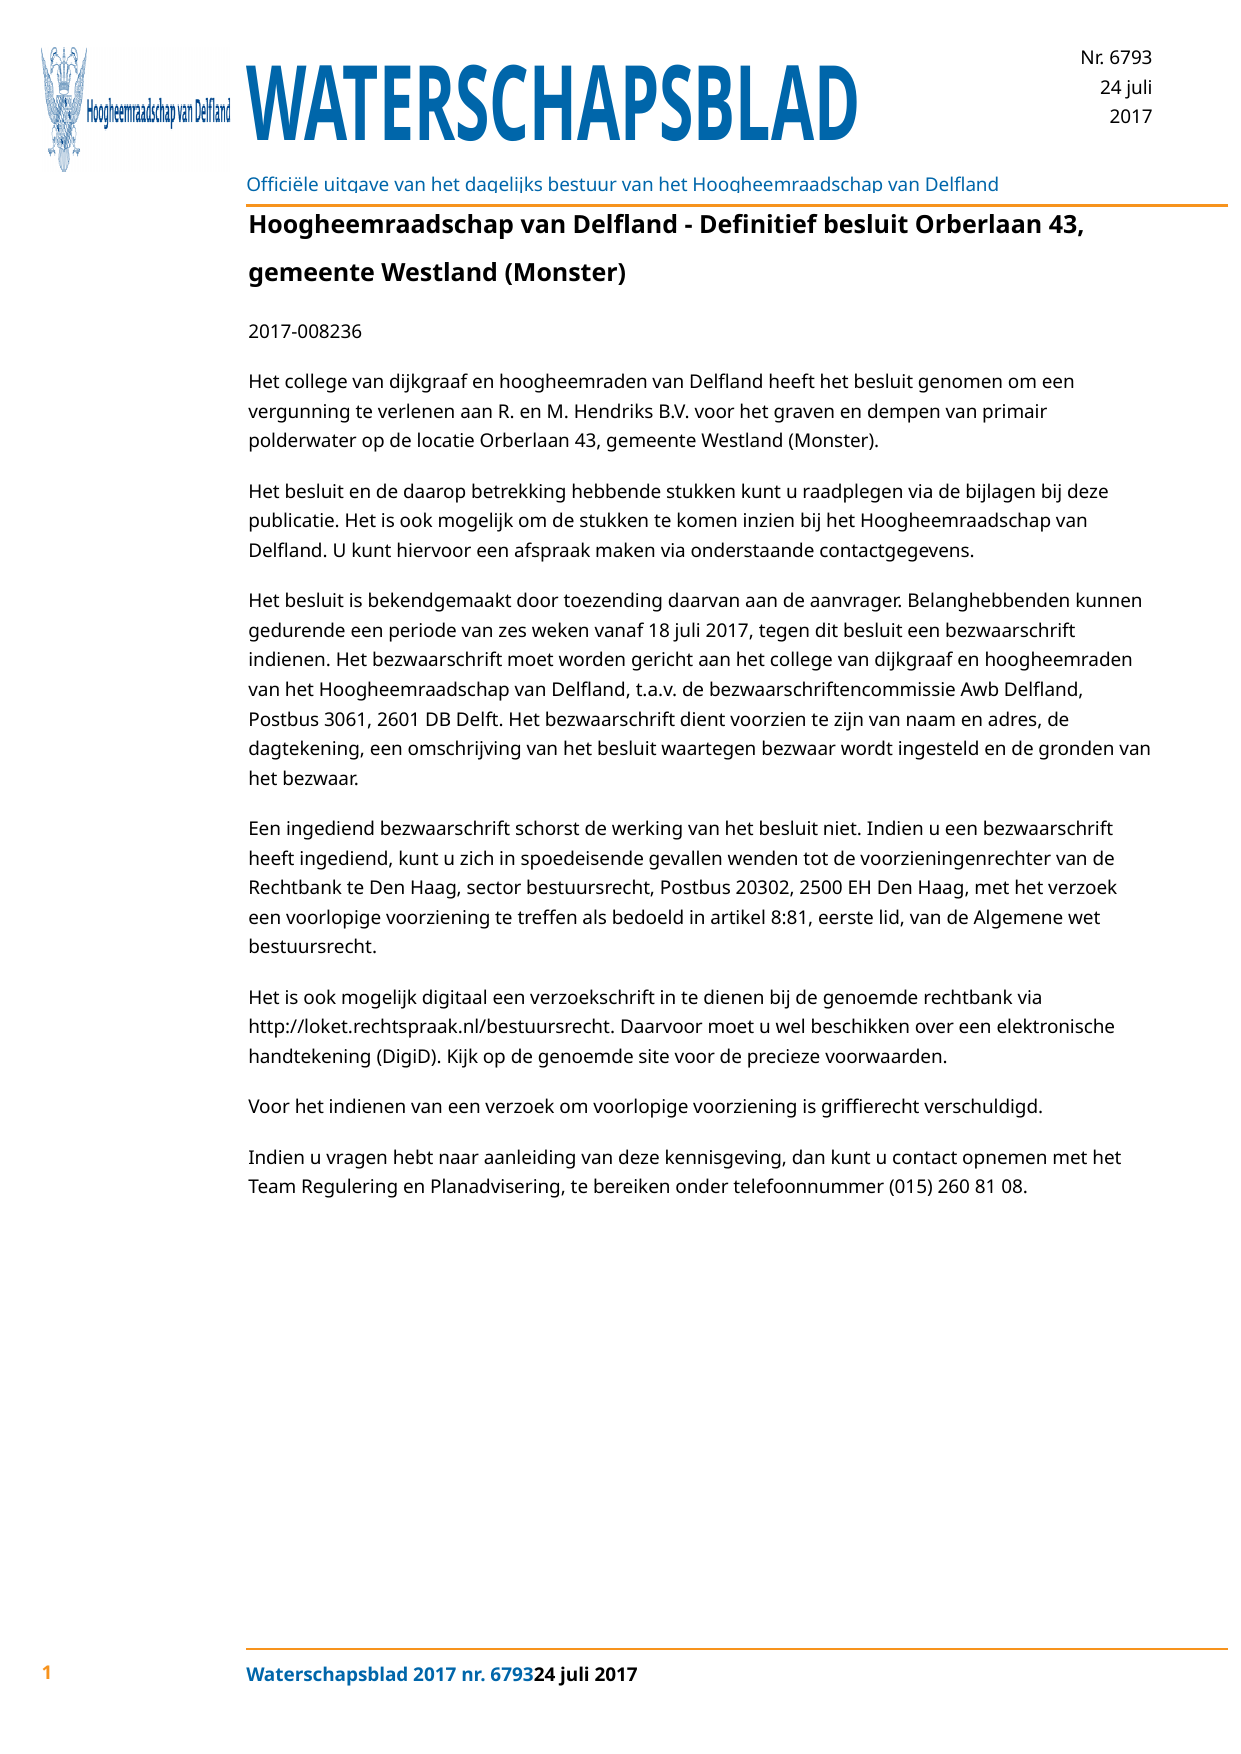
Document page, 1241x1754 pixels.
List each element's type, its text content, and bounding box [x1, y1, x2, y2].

text Een ingediend bezwaarschrift schorst de werking van het besluit niet. Indien u een bezwaarschrift heeft ingediend, kunt u zich in spoedeisende gevallen wenden tot de voorzieningenrechter van de Rechtbank te Den Haag, sector bestuursrecht, Postbus 20302, 2500 EH Den Haag, met het verzoek een voorlopige voorziening te treffen als bedoeld in artikel 8:81, eerste lid, van de Algemene wet bestuursrecht. [248, 815, 1152, 959]
picture [41, 47, 231, 172]
text Het is ook mogelijk digitaal een verzoekschrift in te dienen bij de genoemde rechtbank via http://loket.rechtspraak.nl/bestuursrecht. Daarvoor moet u wel beschikken over een elektronische handtekening (DigiD). Kijk op de genoemde site voor de precieze voorwaarden. [248, 984, 1152, 1069]
text Indien u vragen hebt naar aanleiding van deze kennisgeving, dan kunt u contact opnemen met het Team Regulering en Planadvisering, te bereiken onder telefoonnummer (015) 260 81 08. [248, 1144, 1152, 1199]
text Hoogheemraadschap van Delfland - Definitief besluit Orberlaan 43, gemeente Westland (Monster) [248, 207, 1152, 288]
text Voor het indienen van een verzoek om voorlopige voorziening is griffierecht verschuldigd. [248, 1094, 1152, 1119]
text Het college van dijkgraaf en hoogheemraden van Delfland heeft het besluit genomen om een vergunning te verlenen aan R. en M. Hendriks B.V. voor het graven en dempen van primair polderwater op de locatie Orberlaan 43, gemeente Westland (Monster). [248, 368, 1152, 453]
text 2017-008236 [248, 318, 1152, 344]
text Het besluit is bekendgemaakt door toezending daarvan aan de aanvrager. Belanghebbenden kunnen gedurende een periode van zes weken vanaf 18 juli 2017, tegen dit besluit een bezwaarschrift indienen. Het bezwaarschrift moet worden gericht aan het college van dijkgraaf en hoogheemraden van het Hoogheemraadschap van Delfland, t.a.v. de bezwaarschriftencommissie Awb Delfland, Postbus 3061, 2601 DB Delft. Het bezwaarschrift dient voorzien te zijn van naam en adres, de dagtekening, een omschrijving van het besluit waartegen bezwaar wordt ingesteld en de gronden van het bezwaar. [248, 587, 1152, 791]
text Het besluit en de daarop betrekking hebbende stukken kunt u raadplegen via de bijlagen bij deze publicatie. Het is ook mogelijk om de stukken te komen inzien bij het Hoogheemraadschap van Delfland. U kunt hiervoor een afspraak maken via onderstaande contactgegevens. [248, 478, 1152, 563]
